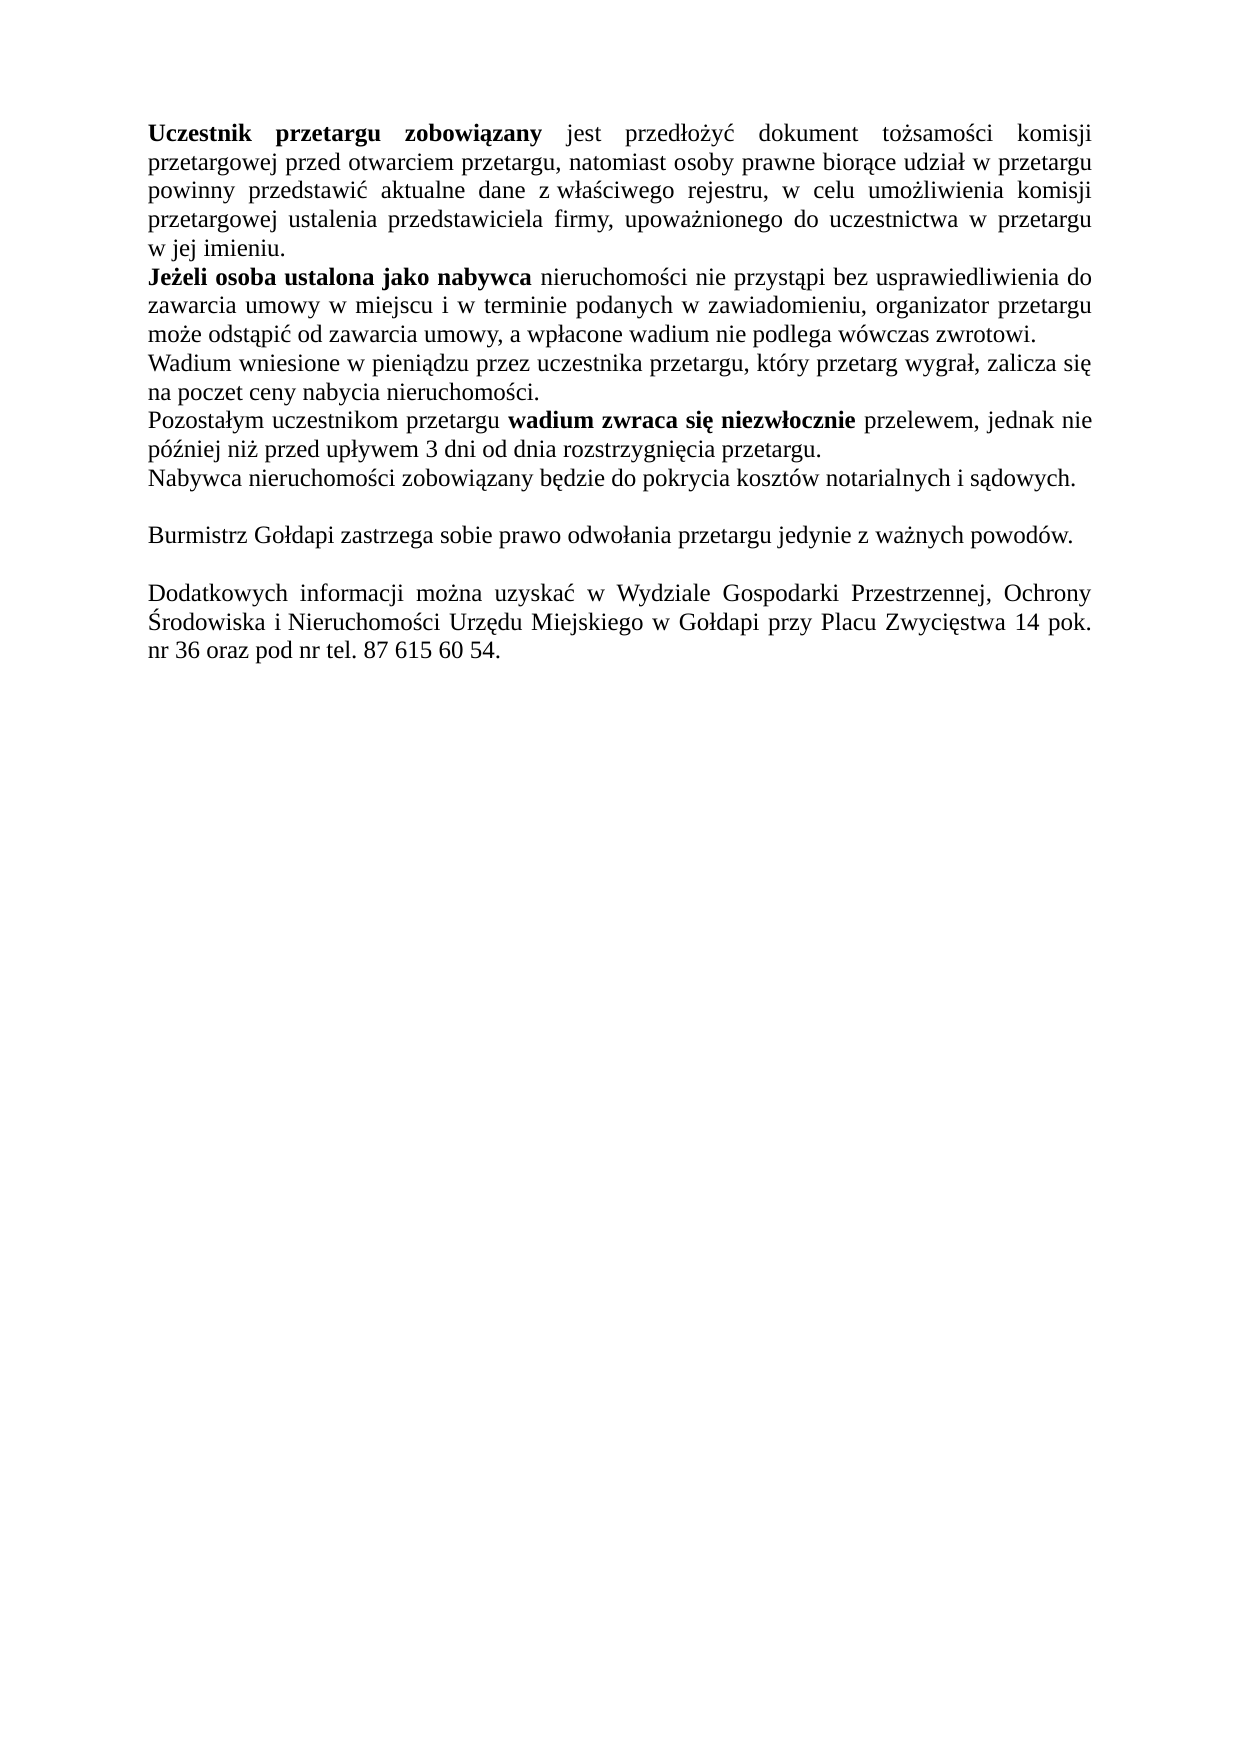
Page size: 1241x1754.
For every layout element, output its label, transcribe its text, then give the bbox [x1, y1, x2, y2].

text Dodatkowych informacji można uzyskać w Wydziale Gospodarki Przestrzennej, Ochrony Środowiska i Nieruchomości Urzędu Miejskiego w Gołdapi przy Placu Zwycięstwa 14 pok. nr 36 oraz pod nr tel. 87 615 60 54. [148, 578, 1092, 664]
text Burmistrz Gołdapi zastrzega sobie prawo odwołania przetargu jedynie z ważnych powodów. [148, 521, 1092, 549]
text Nabywca nieruchomości zobowiązany będzie do pokrycia kosztów notarialnych i sądowych. [148, 463, 1092, 492]
text Wadium wniesione w pieniądzu przez uczestnika przetargu, który przetarg wygrał, zalicza się na poczet ceny nabycia nieruchomości. [148, 348, 1092, 406]
text Uczestnik przetargu zobowiązany jest przedłożyć dokument tożsamości komisji przetargowej przed otwarciem przetargu, natomiast osoby prawne biorące udział w przetargu powinny przedstawić aktualne dane z właściwego rejestru, w celu umożliwienia komisji przetargowej ustalenia przedstawiciela firmy, upoważnionego do uczestnictwa w przetargu w jej imieniu. [148, 118, 1092, 262]
text Jeżeli osoba ustalona jako nabywca nieruchomości nie przystąpi bez usprawiedliwienia do zawarcia umowy w miejscu i w terminie podanych w zawiadomieniu, organizator przetargu może odstąpić od zawarcia umowy, a wpłacone wadium nie podlega wówczas zwrotowi. [148, 262, 1092, 348]
text Pozostałym uczestnikom przetargu wadium zwraca się niezwłocznie przelewem, jednak nie później niż przed upływem 3 dni od dnia rozstrzygnięcia przetargu. [148, 406, 1092, 463]
